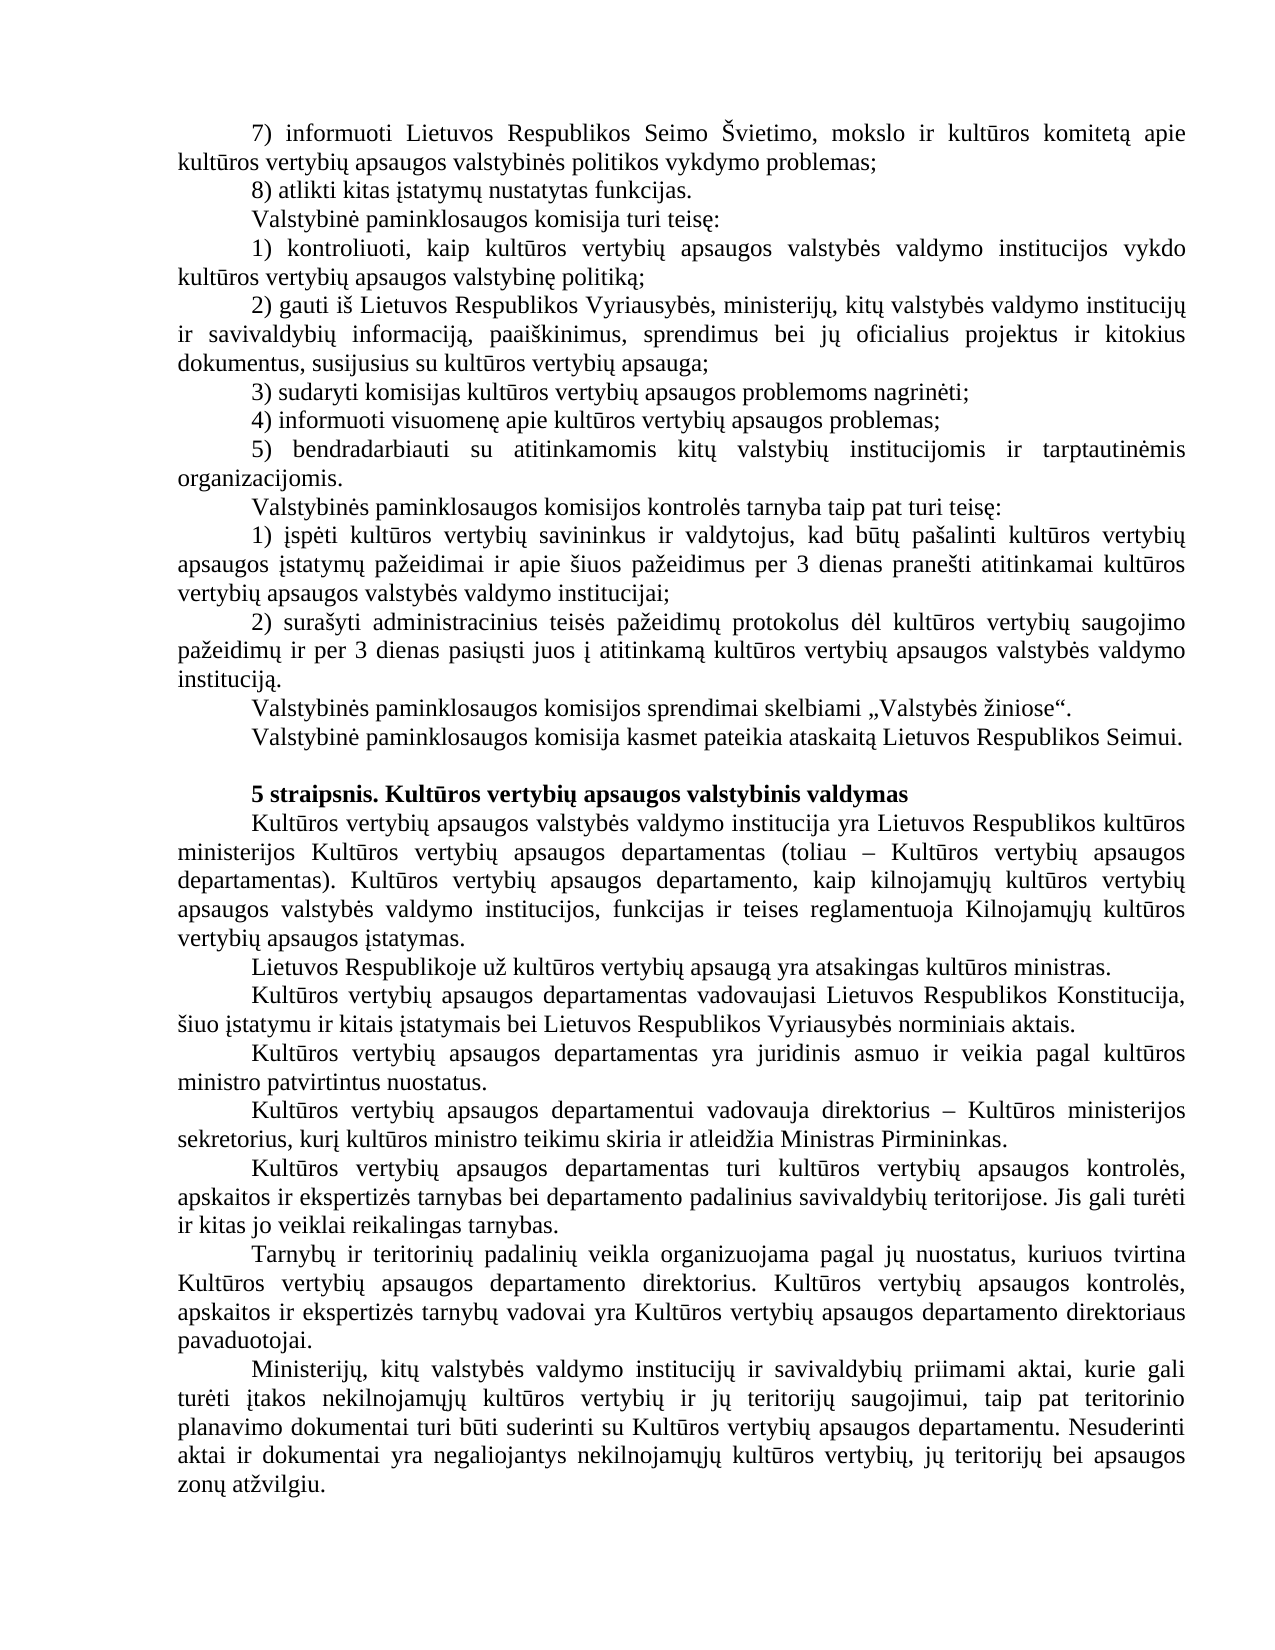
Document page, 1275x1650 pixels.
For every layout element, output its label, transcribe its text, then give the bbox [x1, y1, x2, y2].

text 5) bendradarbiauti su atitinkamomis kitų valstybių institucijomis ir tarptautinėmis organizacijomis. [177, 434, 1186, 492]
text 2) surašyti administracinius teisės pažeidimų protokolus dėl kultūros vertybių saugojimo pažeidimų ir per 3 dienas pasiųsti juos į atitinkamą kultūros vertybių apsaugos valstybės valdymo instituciją. [177, 607, 1186, 693]
text Valstybinės paminklosaugos komisijos sprendimai skelbiami „Valstybės žiniose“. [177, 693, 1186, 722]
text 7) informuoti Lietuvos Respublikos Seimo Švietimo, mokslo ir kultūros komitetą apie kultūros vertybių apsaugos valstybinės politikos vykdymo problemas; [177, 118, 1186, 176]
text Lietuvos Respublikoje už kultūros vertybių apsaugą yra atsakingas kultūros ministras. [177, 952, 1186, 981]
text Kultūros vertybių apsaugos departamentas yra juridinis asmuo ir veikia pagal kultūros ministro patvirtintus nuostatus. [177, 1038, 1186, 1096]
text 8) atlikti kitas įstatymų nustatytas funkcijas. [177, 176, 1186, 204]
text Kultūros vertybių apsaugos departamentui vadovauja direktorius – Kultūros ministerijos sekretorius, kurį kultūros ministro teikimu skiria ir atleidžia Ministras Pirmininkas. [177, 1096, 1186, 1153]
text Kultūros vertybių apsaugos valstybės valdymo institucija yra Lietuvos Respublikos kultūros ministerijos Kultūros vertybių apsaugos departamentas (toliau – Kultūros vertybių apsaugos departamentas). Kultūros vertybių apsaugos departamento, kaip kilnojamųjų kultūros vertybių apsaugos valstybės valdymo institucijos, funkcijas ir teises reglamentuoja Kilnojamųjų kultūros vertybių apsaugos įstatymas. [177, 808, 1186, 952]
text 5 straipsnis. Kultūros vertybių apsaugos valstybinis valdymas [177, 779, 1186, 808]
text Tarnybų ir teritorinių padalinių veikla organizuojama pagal jų nuostatus, kuriuos tvirtina Kultūros vertybių apsaugos departamento direktorius. Kultūros vertybių apsaugos kontrolės, apskaitos ir ekspertizės tarnybų vadovai yra Kultūros vertybių apsaugos departamento direktoriaus pavaduotojai. [177, 1239, 1186, 1354]
text Valstybinės paminklosaugos komisijos kontrolės tarnyba taip pat turi teisę: [177, 492, 1186, 521]
text Kultūros vertybių apsaugos departamentas vadovaujasi Lietuvos Respublikos Konstitucija, šiuo įstatymu ir kitais įstatymais bei Lietuvos Respublikos Vyriausybės norminiais aktais. [177, 981, 1186, 1038]
text Ministerijų, kitų valstybės valdymo institucijų ir savivaldybių priimami aktai, kurie gali turėti įtakos nekilnojamųjų kultūros vertybių ir jų teritorijų saugojimui, taip pat teritorinio planavimo dokumentai turi būti suderinti su Kultūros vertybių apsaugos departamentu. Nesuderinti aktai ir dokumentai yra negaliojantys nekilnojamųjų kultūros vertybių, jų teritorijų bei apsaugos zonų atžvilgiu. [177, 1354, 1186, 1498]
text 1) įspėti kultūros vertybių savininkus ir valdytojus, kad būtų pašalinti kultūros vertybių apsaugos įstatymų pažeidimai ir apie šiuos pažeidimus per 3 dienas pranešti atitinkamai kultūros vertybių apsaugos valstybės valdymo institucijai; [177, 521, 1186, 607]
text Valstybinė paminklosaugos komisija kasmet pateikia ataskaitą Lietuvos Respublikos Seimui. [177, 722, 1186, 751]
text Valstybinė paminklosaugos komisija turi teisę: [177, 204, 1186, 233]
text 2) gauti iš Lietuvos Respublikos Vyriausybės, ministerijų, kitų valstybės valdymo institucijų ir savivaldybių informaciją, paaiškinimus, sprendimus bei jų oficialius projektus ir kitokius dokumentus, susijusius su kultūros vertybių apsauga; [177, 291, 1186, 377]
text 1) kontroliuoti, kaip kultūros vertybių apsaugos valstybės valdymo institucijos vykdo kultūros vertybių apsaugos valstybinę politiką; [177, 233, 1186, 291]
text 3) sudaryti komisijas kultūros vertybių apsaugos problemoms nagrinėti; [177, 377, 1186, 406]
text 4) informuoti visuomenę apie kultūros vertybių apsaugos problemas; [177, 406, 1186, 434]
text Kultūros vertybių apsaugos departamentas turi kultūros vertybių apsaugos kontrolės, apskaitos ir ekspertizės tarnybas bei departamento padalinius savivaldybių teritorijose. Jis gali turėti ir kitas jo veiklai reikalingas tarnybas. [177, 1153, 1186, 1239]
